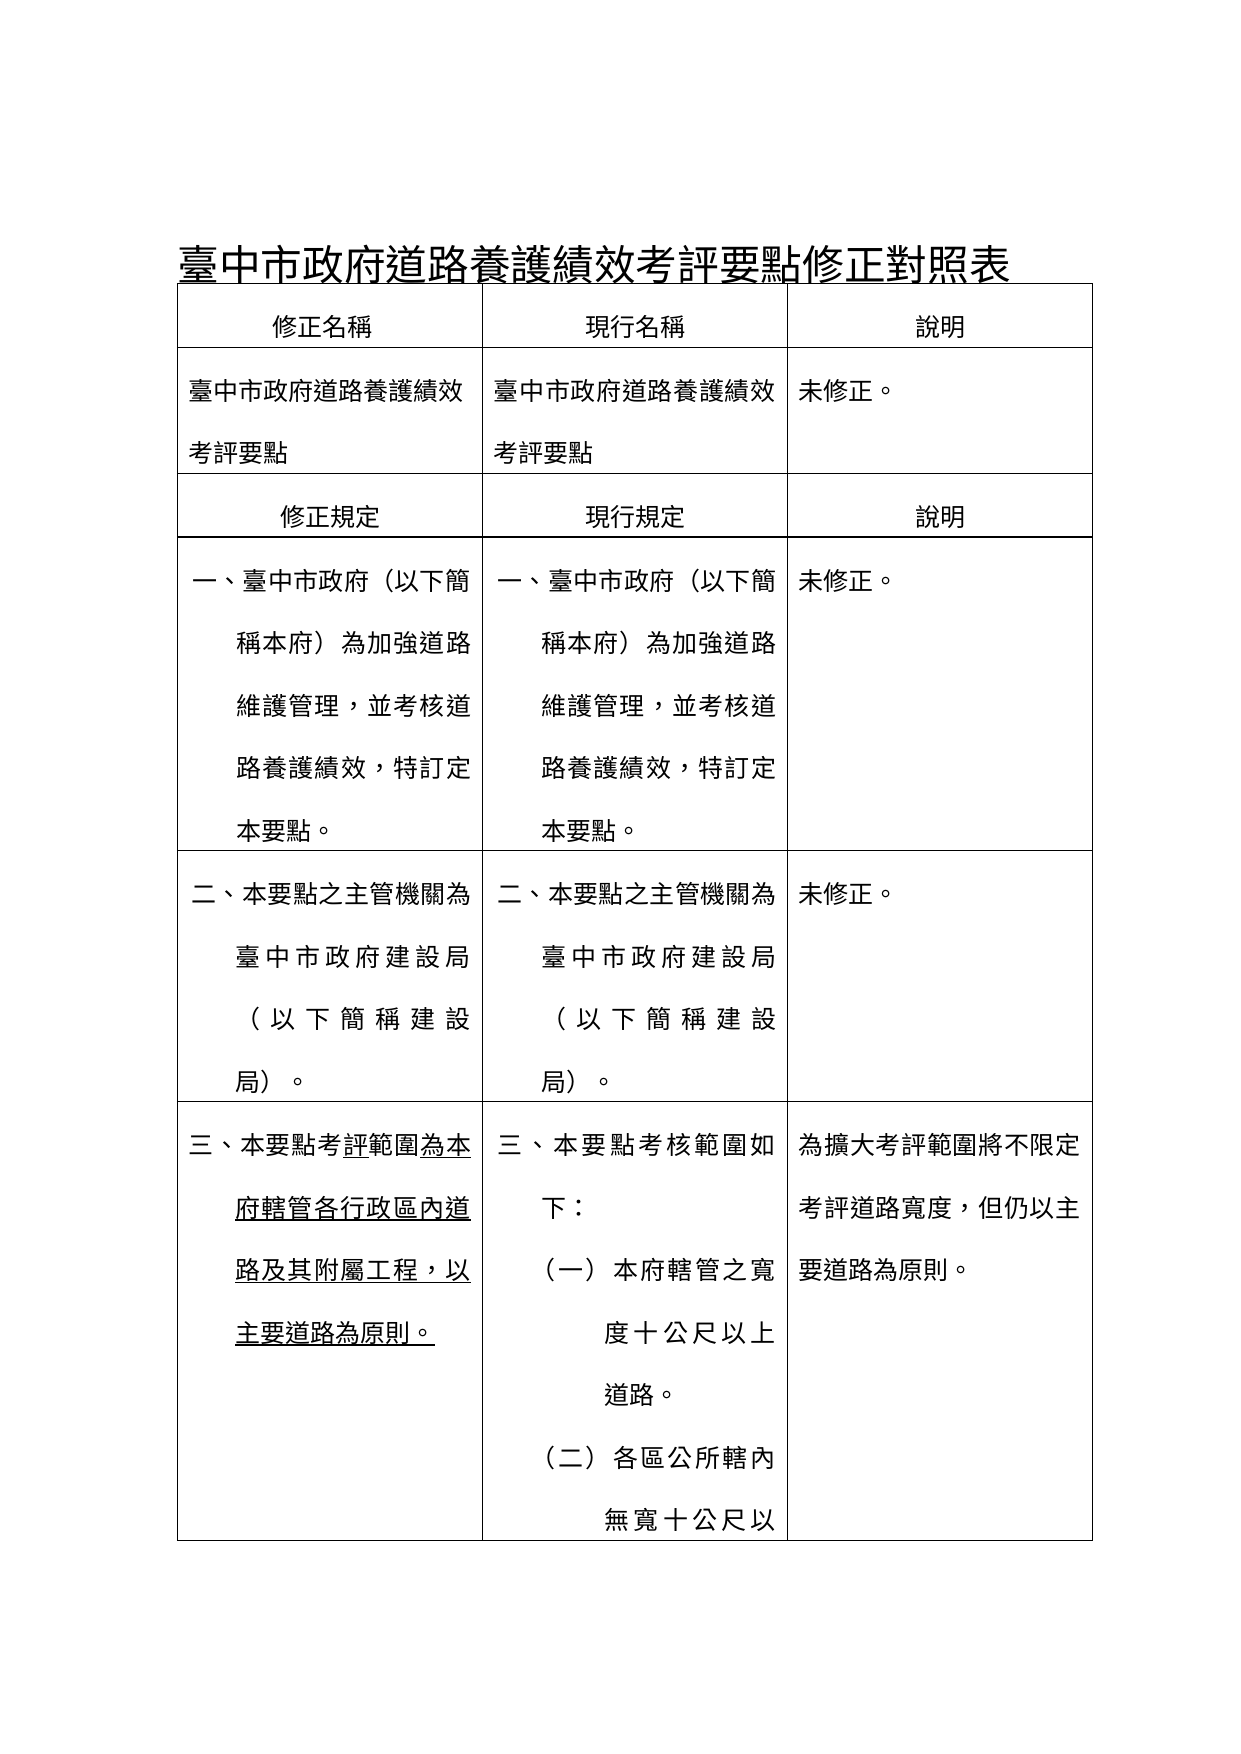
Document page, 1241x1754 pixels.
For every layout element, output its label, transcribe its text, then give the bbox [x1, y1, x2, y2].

table_cell 現行規定 [483, 474, 787, 536]
table_cell 未修正。 [788, 348, 1092, 473]
table_cell 二、本要點之主管機關為臺中市政府建設局（以下簡稱建設局）。 [483, 851, 787, 1101]
table_cell 一、臺中市政府（以下簡稱本府）為加強道路維護管理，並考核道路養護績效，特訂定本要點。 [483, 538, 787, 850]
table_cell 三、本要點考核範圍如下： （一）本府轄管之寬度十公尺以上道路。 （二）各區公所轄內無寬十公尺以 [483, 1102, 787, 1539]
table_cell 臺中市政府道路養護績效考評要點 [178, 348, 482, 473]
table_cell 為擴大考評範圍將不限定考評道路寬度，但仍以主要道路為原則。 [788, 1102, 1092, 1539]
table_cell 臺中市政府道路養護績效考評要點 [483, 348, 787, 473]
table_cell 未修正。 [788, 851, 1092, 1101]
text 臺中市政府道路養護績效考評要點修正對照表 [177, 221, 1092, 283]
table_cell 三、本要點考評範圍為本府轄管各行政區內道路及其附屬工程，以主要道路為原則。 [178, 1102, 482, 1539]
table_cell 一、臺中市政府（以下簡稱本府）為加強道路維護管理，並考核道路養護績效，特訂定本要點。 [178, 538, 482, 850]
table_cell 二、本要點之主管機關為臺中市政府建設局（以下簡稱建設局）。 [178, 851, 482, 1101]
table_cell 修正規定 [178, 474, 482, 536]
table_header 修正名稱 [178, 284, 482, 347]
table_cell 未修正。 [788, 538, 1092, 850]
table_header 說明 [788, 284, 1092, 347]
table_cell 說明 [788, 474, 1092, 536]
table_header 現行名稱 [483, 284, 787, 347]
